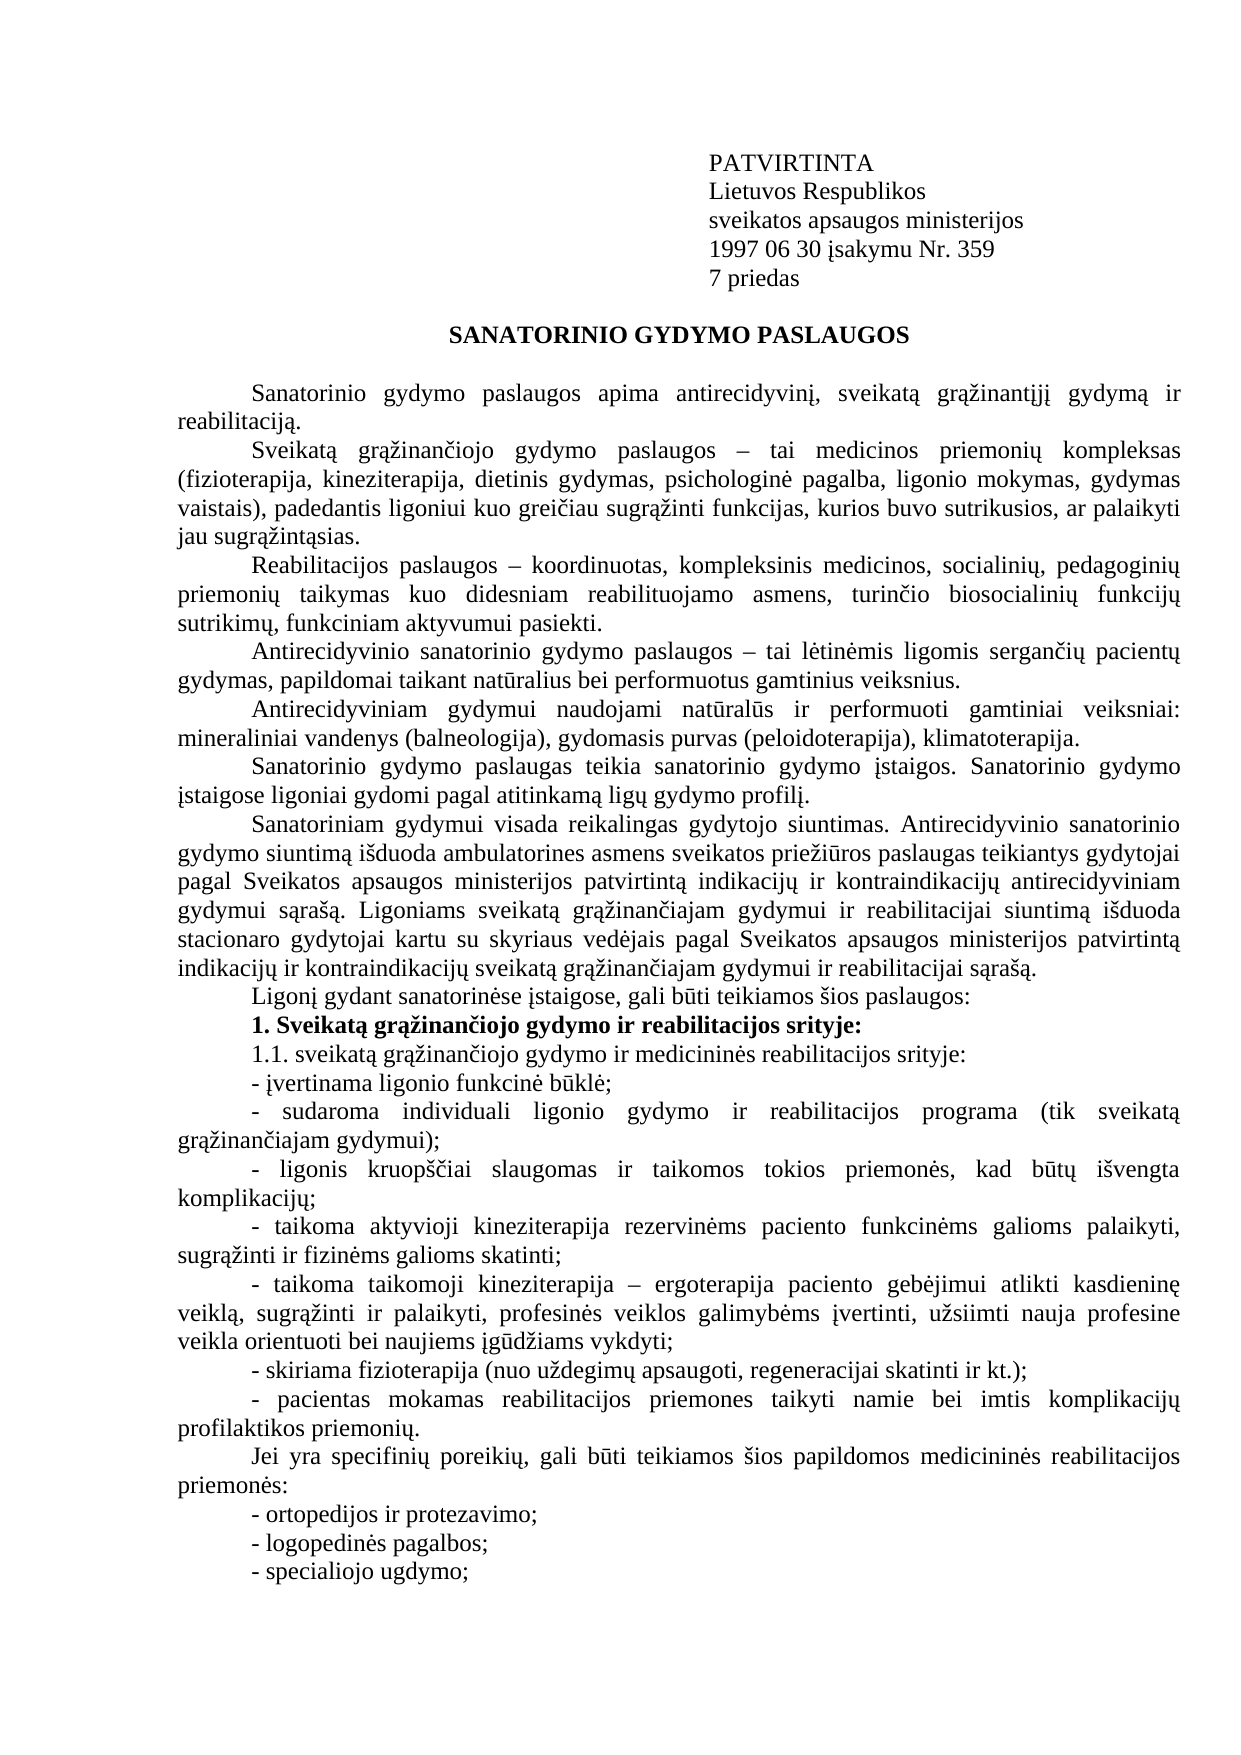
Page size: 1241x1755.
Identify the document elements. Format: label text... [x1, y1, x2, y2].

text 7 priedas [177, 263, 1181, 291]
text 1. Sveikatą grąžinančiojo gydymo ir reabilitacijos srityje: [177, 1010, 1181, 1039]
text Lietuvos Respublikos [177, 176, 1181, 205]
text 1997 06 30 įsakymu Nr. 359 [177, 234, 1181, 263]
text Sveikatą grąžinančiojo gydymo paslaugos – tai medicinos priemonių kompleksas (fizioterapija, kineziterapija, dietinis gydymas, psichologinė pagalba, ligonio mokymas, gydymas vaistais), padedantis ligoniui kuo greičiau sugrąžinti funkcijas, kurios buvo sutrikusios, ar palaikyti jau sugrąžintąsias. [177, 435, 1181, 550]
text sveikatos apsaugos ministerijos [177, 205, 1181, 234]
text 1.1. sveikatą grąžinančiojo gydymo ir medicininės reabilitacijos srityje: [177, 1039, 1181, 1068]
text Antirecidyviniam gydymui naudojami natūralūs ir performuoti gamtiniai veiksniai: mineraliniai vandenys (balneologija), gydomasis purvas (peloidoterapija), klimatoterapija. [177, 694, 1181, 751]
text Jei yra specifinių poreikių, gali būti teikiamos šios papildomos medicininės reabilitacijos priemonės: [177, 1441, 1181, 1499]
text Sanatorinio gydymo paslaugas teikia sanatorinio gydymo įstaigos. Sanatorinio gydymo įstaigose ligoniai gydomi pagal atitinkamą ligų gydymo profilį. [177, 751, 1181, 809]
text PATVIRTINTA [177, 148, 1181, 176]
text - įvertinama ligonio funkcinė būklė; [177, 1068, 1181, 1096]
text - logopedinės pagalbos; [177, 1528, 1181, 1556]
text - sudaroma individuali ligonio gydymo ir reabilitacijos programa (tik sveikatą grąžinančiajam gydymui); [177, 1096, 1181, 1154]
text - ortopedijos ir protezavimo; [177, 1499, 1181, 1528]
text Reabilitacijos paslaugos – koordinuotas, kompleksinis medicinos, socialinių, pedagoginių priemonių taikymas kuo didesniam reabilituojamo asmens, turinčio biosocialinių funkcijų sutrikimų, funkciniam aktyvumui pasiekti. [177, 550, 1181, 636]
text - ligonis kruopščiai slaugomas ir taikomos tokios priemonės, kad būtų išvengta komplikacijų; [177, 1154, 1181, 1211]
text - specialiojo ugdymo; [177, 1556, 1181, 1585]
text Ligonį gydant sanatorinėse įstaigose, gali būti teikiamos šios paslaugos: [177, 981, 1181, 1010]
text - skiriama fizioterapija (nuo uždegimų apsaugoti, regeneracijai skatinti ir kt.); [177, 1355, 1181, 1384]
text - taikoma aktyvioji kineziterapija rezervinėms paciento funkcinėms galioms palaikyti, sugrąžinti ir fizinėms galioms skatinti; [177, 1211, 1181, 1269]
text - taikoma taikomoji kineziterapija – ergoterapija paciento gebėjimui atlikti kasdieninę veiklą, sugrąžinti ir palaikyti, profesinės veiklos galimybėms įvertinti, užsiimti nauja profesine veikla orientuoti bei naujiems įgūdžiams vykdyti; [177, 1269, 1181, 1355]
text Sanatorinio gydymo paslaugos apima antirecidyvinį, sveikatą grąžinantįjį gydymą ir reabilitaciją. [177, 378, 1181, 435]
text Sanatoriniam gydymui visada reikalingas gydytojo siuntimas. Antirecidyvinio sanatorinio gydymo siuntimą išduoda ambulatorines asmens sveikatos priežiūros paslaugas teikiantys gydytojai pagal Sveikatos apsaugos ministerijos patvirtintą indikacijų ir kontraindikacijų antirecidyviniam gydymui sąrašą. Ligoniams sveikatą grąžinančiajam gydymui ir reabilitacijai siuntimą išduoda stacionaro gydytojai kartu su skyriaus vedėjais pagal Sveikatos apsaugos ministerijos patvirtintą indikacijų ir kontraindikacijų sveikatą grąžinančiajam gydymui ir reabilitacijai sąrašą. [177, 809, 1181, 981]
text - pacientas mokamas reabilitacijos priemones taikyti namie bei imtis komplikacijų profilaktikos priemonių. [177, 1384, 1181, 1441]
text Sanatorinio gydymo paslaugos [177, 320, 1181, 349]
text Antirecidyvinio sanatorinio gydymo paslaugos – tai lėtinėmis ligomis sergančių pacientų gydymas, papildomai taikant natūralius bei performuotus gamtinius veiksnius. [177, 636, 1181, 694]
